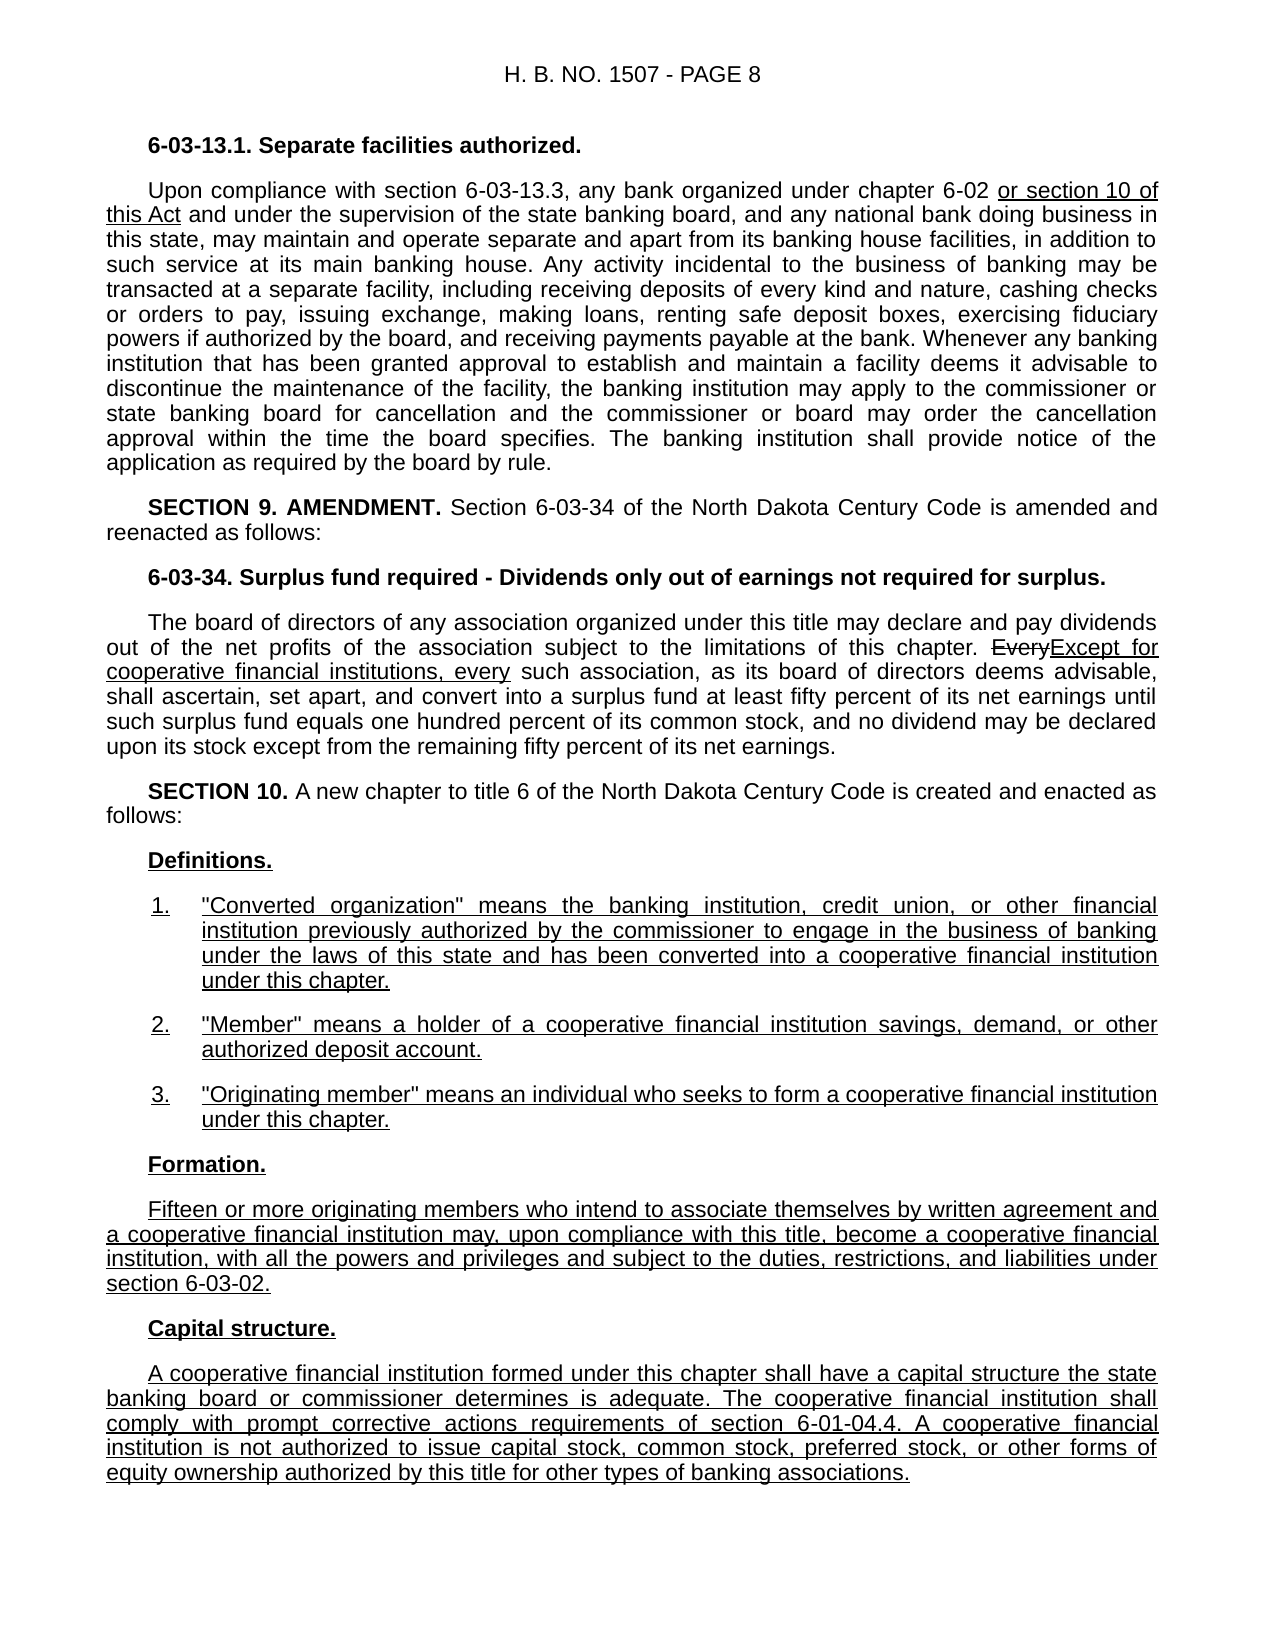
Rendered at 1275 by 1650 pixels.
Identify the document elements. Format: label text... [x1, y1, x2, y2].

text institution, with all the powers and privileges and subject to the duties, restrictions, and liabilities under [106, 1245, 1158, 1268]
text comply with prompt corrective actions requirements of section 6‑01‑04.4. A cooperative financial [106, 1409, 1158, 1432]
subtitle 6‑03‑34. Surplus fund required ‑ Dividends only out of earnings not required for surplus. [106, 566, 1158, 590]
text 2. "Member" means a holder of a cooperative financial institution savings, demand, or other authorized deposit account. [106, 1013, 1158, 1063]
text section 6‑03‑02. [106, 1269, 1158, 1297]
text The board of directors of any association organized under this title may declare and pay dividends out of the net profits of the association subject to the limitations of this chapter. EveryExcept for cooperative financial institutions, every such association, as its board of directors deems advisable, shall ascertain, set apart, and convert into a surplus fund at least fifty percent of its net earnings until such surplus fund equals one hundred percent of its common stock, and no dividend may be declared upon its stock except from the remaining fifty percent of its net earnings. [106, 610, 1158, 759]
text 3. "Originating member" means an individual who seeks to form a cooperative financial institution under this chapter. [106, 1083, 1158, 1132]
text institution is not authorized to issue capital stock, common stock, preferred stock, or other forms of equity ownership authorized by this title for other types of banking associations. [106, 1434, 1158, 1486]
text SECTION 10. A new chapter to title 6 of the North Dakota Century Code is created and enacted as follows: [106, 779, 1158, 829]
text SECTION 9. AMENDMENT. Section 6‑03‑34 of the North Dakota Century Code is amended and reenacted as follows: [106, 496, 1158, 545]
text 1. "Converted organization" means the banking institution, credit union, or other financial institution previously authorized by the commissioner to engage in the business of banking under the laws of this state and has been converted into a cooperative financial institution under this chapter. [106, 894, 1158, 993]
text Upon compliance with section 6‑03‑13.3, any bank organized under chapter 6‑02 or section 10 of this Act and under the supervision of the state banking board, and any national bank doing business in this state, may maintain and operate separate and apart from its banking house facilities, in addition to such service at its main banking house. Any activity incidental to the business of banking may be transacted at a separate facility, including receiving deposits of every kind and nature, cashing checks or orders to pay, issuing exchange, making loans, renting safe deposit boxes, exercising fiduciary powers if authorized by the board, and receiving payments payable at the bank. Whenever any banking institution that has been granted approval to establish and maintain a facility deems it advisable to discontinue the maintenance of the facility, the banking institution may apply to the commissioner or state banking board for cancellation and the commissioner or board may order the cancellation approval within the time the board specifies. The banking institution shall provide notice of the application as required by the board by rule. [106, 178, 1158, 476]
subtitle Formation. [106, 1152, 1158, 1177]
subtitle Capital structure. [106, 1317, 1158, 1341]
text Fifteen or more originating members who intend to associate themselves by written agreement and a cooperative financial institution may, upon compliance with this title, become a cooperative financial [106, 1197, 1158, 1243]
subtitle Definitions. [106, 849, 1158, 874]
subtitle 6‑03‑13.1. Separate facilities authorized. [106, 133, 1158, 158]
text A cooperative financial institution formed under this chapter shall have a capital structure the state banking board or commissioner determines is adequate. The cooperative financial institution shall [106, 1362, 1158, 1408]
